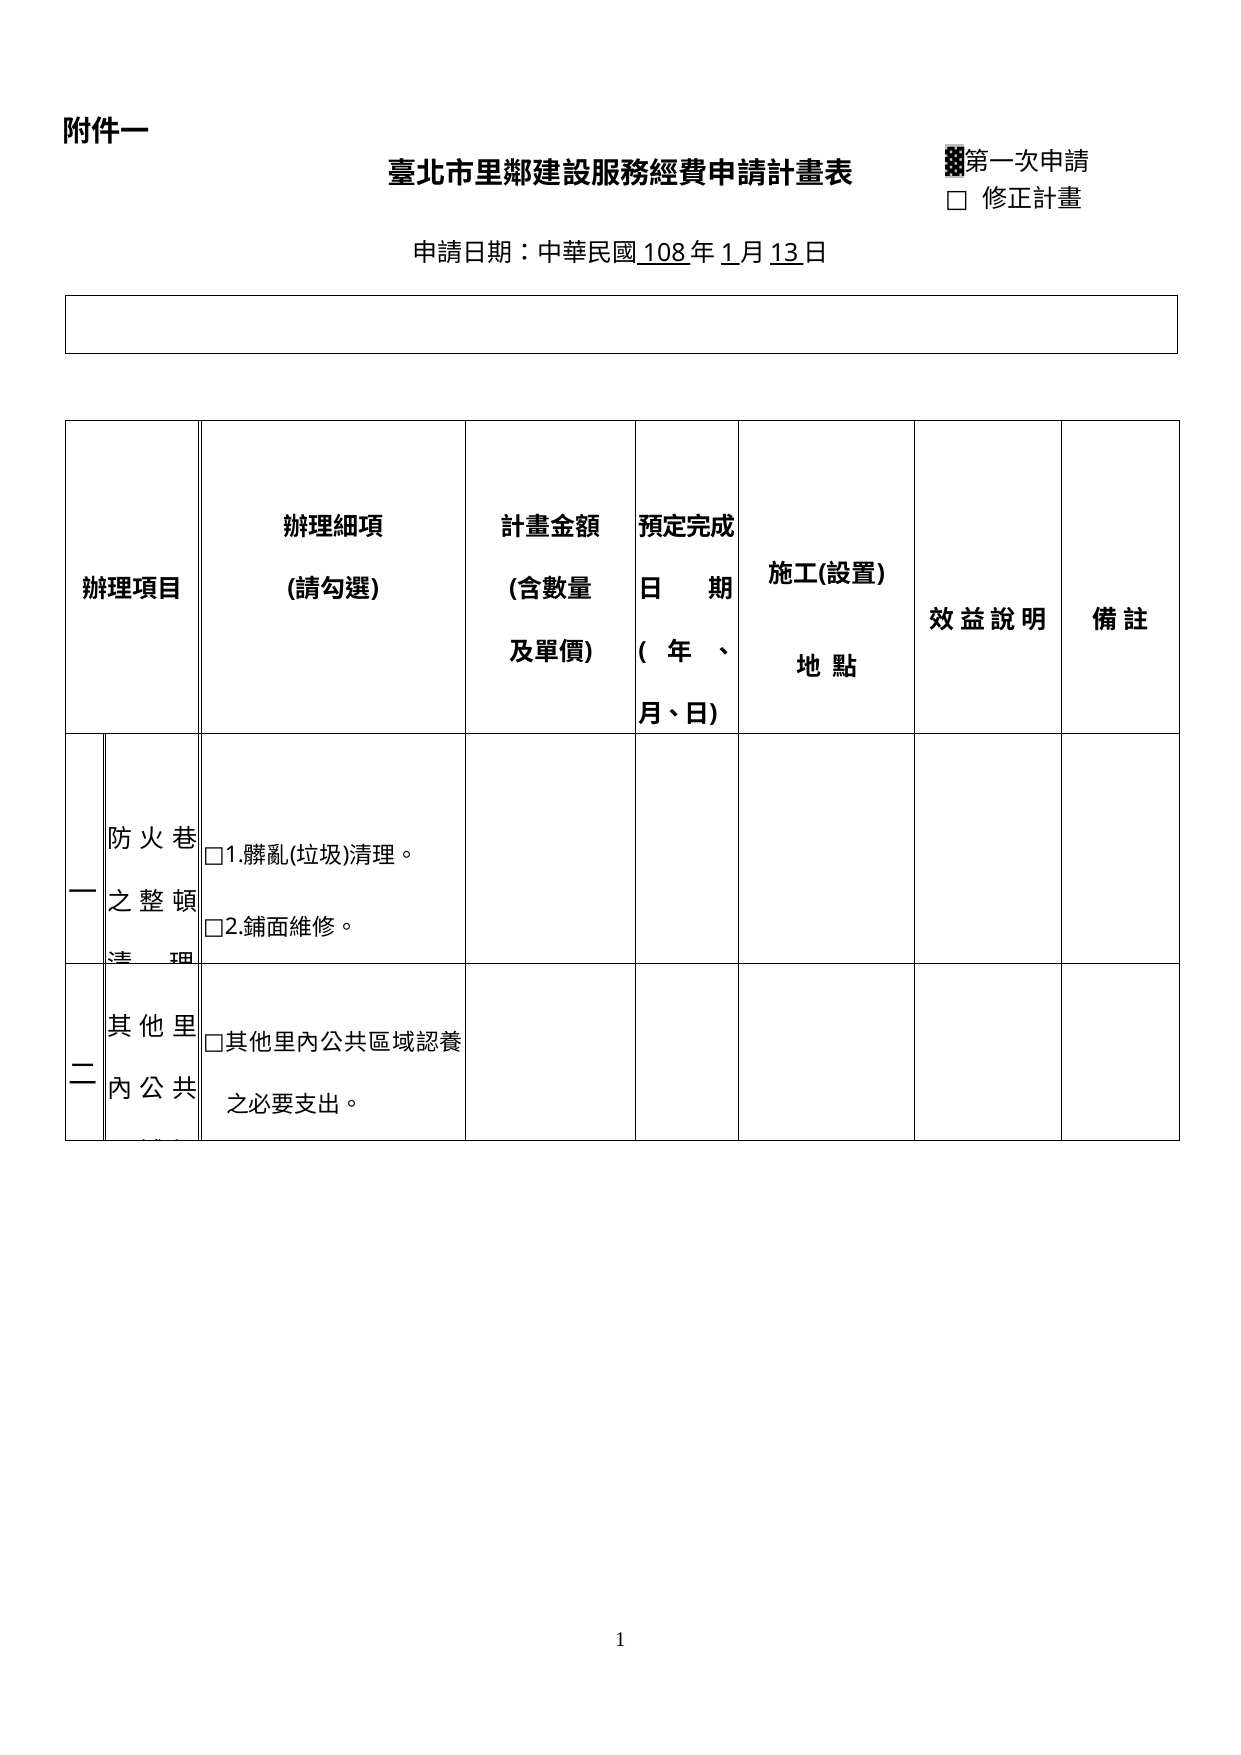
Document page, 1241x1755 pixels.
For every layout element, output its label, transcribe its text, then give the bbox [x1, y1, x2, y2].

table_cell [739, 964, 914, 1140]
table_header 申請單位： 萬華 區 柳鄉 里 里長： 蔡和益 (簽章) [66, 296, 1177, 352]
table_header 施工(設置) 地 點 [739, 421, 914, 733]
table_cell [1062, 734, 1179, 963]
table_cell 防火巷之整頓清理 [106, 734, 198, 963]
table_cell [636, 964, 738, 1140]
table_cell [739, 734, 914, 963]
table_cell [915, 734, 1061, 963]
table_header 計畫金額 (含數量 及單價) [466, 421, 635, 733]
table_cell 其他里內公共區域認養之必要支出 [106, 964, 198, 1140]
text 附件一 [62, 108, 635, 150]
table_cell [466, 964, 635, 1140]
table_cell [636, 734, 738, 963]
text [930, 142, 1130, 246]
text ▓第一次申請 [945, 142, 1130, 178]
text 申請日期：中華民國 108年1月13日 [187, 232, 1053, 268]
table_header 辦理項目 [66, 421, 198, 733]
table_cell [1062, 964, 1179, 1140]
table_cell 一 [66, 734, 103, 963]
list 修正計畫 [945, 178, 1130, 214]
table_cell 二 [66, 964, 103, 1140]
table_cell [466, 734, 635, 963]
table_cell □1.髒亂(垃圾)清理。 □2.鋪面維修。 □3.環境清潔(消毒)維護及綠、美化（材料、花材、肥料、工資）。 □4.其他有關整頓工作用途。 [202, 734, 465, 963]
text 臺北市里鄰建設服務經費申請計畫表 [187, 150, 930, 192]
table_header 預定完成日期(年、月、日) [636, 421, 738, 733]
table_cell [915, 964, 1061, 1140]
table_header 效 益 說 明 [915, 421, 1061, 733]
table_header 備 註 [1062, 421, 1179, 733]
table_header 辦理細項 (請勾選) [202, 421, 465, 733]
table_cell □其他里內公共區域認養之必要支出。 [202, 964, 465, 1140]
